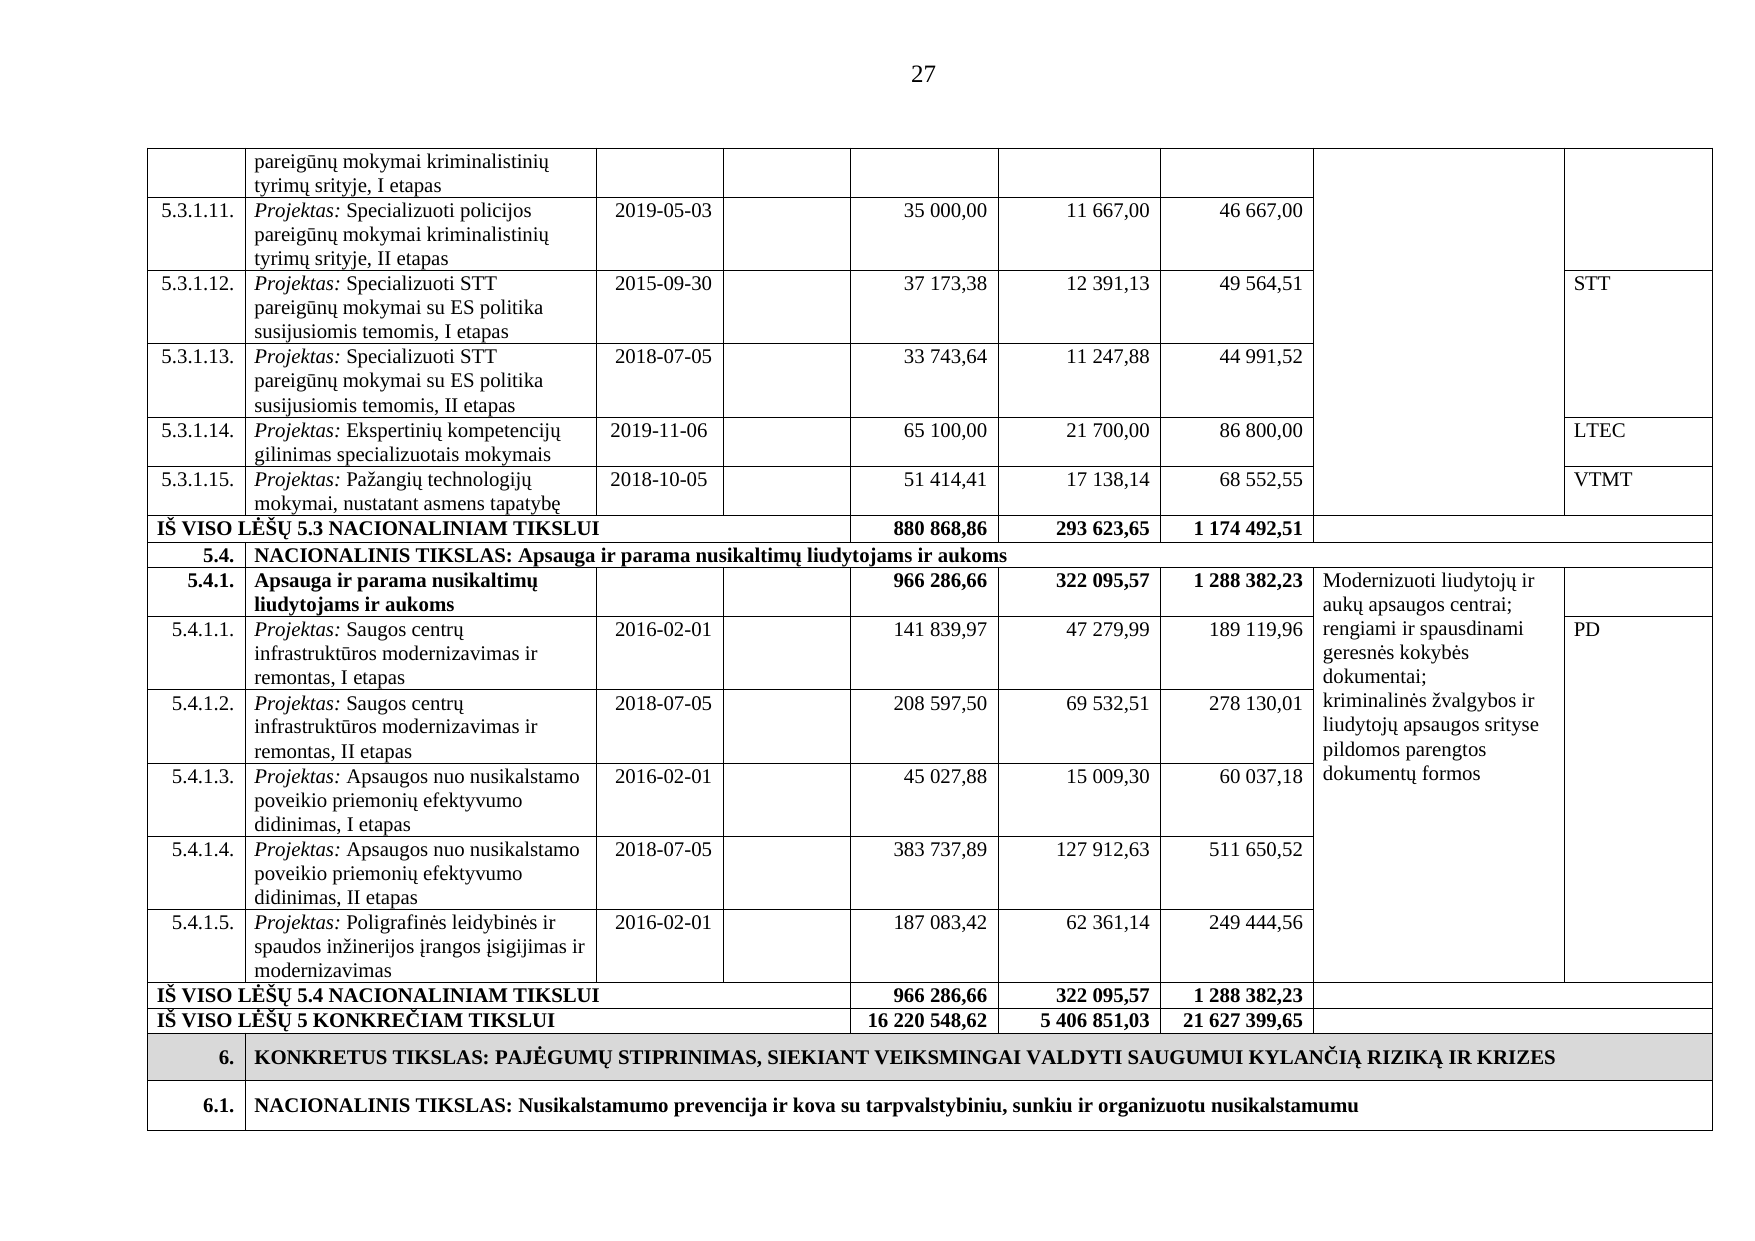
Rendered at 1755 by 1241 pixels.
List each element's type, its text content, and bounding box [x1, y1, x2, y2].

table_cell 21 627 399,65 [1161, 1009, 1313, 1032]
table_cell [724, 418, 850, 466]
table_cell 2018-10-05 [597, 467, 723, 515]
table_cell 1 288 382,23 [1161, 983, 1313, 1007]
table_cell 17 138,14 [999, 467, 1160, 515]
table_cell 5.4.1.4. [148, 837, 245, 909]
table_cell 5.4.1.3. [148, 764, 245, 836]
table_cell [724, 467, 850, 515]
table_cell 15 009,30 [999, 764, 1160, 836]
table_cell [148, 149, 245, 197]
table_cell 86 800,00 [1161, 418, 1313, 466]
table_cell 249 444,56 [1161, 910, 1313, 982]
table_cell 65 100,00 [851, 418, 998, 466]
table_cell IŠ VISO LĖŠŲ 5.4 NACIONALINIAM TIKSLUI [148, 983, 850, 1007]
table_cell [1565, 568, 1712, 616]
table_cell [597, 149, 723, 197]
table_cell 6.1. [148, 1081, 245, 1130]
table_cell 68 552,55 [1161, 467, 1313, 515]
table_cell 11 247,88 [999, 344, 1160, 417]
table_cell 5.3.1.15. [148, 467, 245, 515]
table_cell 2016-02-01 [597, 764, 723, 836]
table_cell Projektas: Ekspertinių kompetencijų gilinimas specializuotais mokymais [246, 418, 596, 466]
table_cell 511 650,52 [1161, 837, 1313, 909]
table_cell 6. [148, 1034, 245, 1080]
table_cell 35 000,00 [851, 198, 998, 270]
table_cell 5.4.1.1. [148, 617, 245, 689]
table_cell 5.4.1. [148, 568, 245, 616]
table_cell [724, 764, 850, 836]
table_cell 5.4.1.5. [148, 910, 245, 982]
table_cell 880 868,86 [851, 516, 998, 542]
table_cell STT [1565, 271, 1712, 417]
table_cell 383 737,89 [851, 837, 998, 909]
table_cell 5.3.1.13. [148, 344, 245, 417]
table_cell [724, 910, 850, 982]
table_cell 47 279,99 [999, 617, 1160, 689]
table_cell 46 667,00 [1161, 198, 1313, 270]
table_cell Projektas: Specializuoti policijos pareigūnų mokymai kriminalistinių tyrimų srityje, II etapas [246, 198, 596, 270]
table_cell [1314, 1009, 1712, 1032]
table_cell [724, 198, 850, 270]
table_cell 12 391,13 [999, 271, 1160, 343]
table_cell [724, 690, 850, 763]
table_cell [724, 837, 850, 909]
table_cell [724, 617, 850, 689]
table_cell [1314, 983, 1712, 1007]
table_cell 1 174 492,51 [1161, 516, 1313, 542]
table_cell Apsauga ir parama nusikaltimų liudytojams ir aukoms [246, 568, 596, 616]
table_cell 49 564,51 [1161, 271, 1313, 343]
table_cell [724, 344, 850, 417]
table_cell 2018-07-05 [597, 344, 723, 417]
table_cell [597, 568, 723, 616]
table_cell Projektas: Specializuoti STT pareigūnų mokymai su ES politika susijusiomis temomis, I etapas [246, 271, 596, 343]
table_cell 189 119,96 [1161, 617, 1313, 689]
table_cell 208 597,50 [851, 690, 998, 763]
table_cell 44 991,52 [1161, 344, 1313, 417]
table_cell KONKRETUS TIKSLAS: PAJĖGUMŲ STIPRINIMAS, SIEKIANT VEIKSMINGAI VALDYTI SAUGUMUI KYLANČIĄ RIZIKĄ IR KRIZES [246, 1034, 1712, 1080]
table_cell [1565, 149, 1712, 270]
table_cell 966 286,66 [851, 568, 998, 616]
table_cell Projektas: Apsaugos nuo nusikalstamo poveikio priemonių efektyvumo didinimas, II etapas [246, 837, 596, 909]
table_cell [1314, 516, 1712, 542]
table_cell 37 173,38 [851, 271, 998, 343]
table_cell 2016-02-01 [597, 617, 723, 689]
table_cell 62 361,14 [999, 910, 1160, 982]
table_cell 141 839,97 [851, 617, 998, 689]
table_cell 45 027,88 [851, 764, 998, 836]
table_cell VTMT [1565, 467, 1712, 515]
table_cell 5.3.1.14. [148, 418, 245, 466]
table_cell Projektas: Saugos centrų infrastruktūros modernizavimas ir remontas, I etapas [246, 617, 596, 689]
table_cell 5 406 851,03 [999, 1009, 1160, 1032]
table_cell 322 095,57 [999, 983, 1160, 1007]
table_cell IŠ VISO LĖŠŲ 5 KONKREČIAM TIKSLUI [148, 1009, 850, 1032]
table_cell 2016-02-01 [597, 910, 723, 982]
table_cell 278 130,01 [1161, 690, 1313, 763]
table_cell 2018-07-05 [597, 837, 723, 909]
table_cell IŠ VISO LĖŠŲ 5.3 NACIONALINIAM TIKSLUI [148, 516, 850, 542]
table_cell 322 095,57 [999, 568, 1160, 616]
table_cell [851, 149, 998, 197]
table_cell 5.3.1.11. [148, 198, 245, 270]
table_cell 69 532,51 [999, 690, 1160, 763]
table_cell PD [1565, 617, 1712, 982]
table_cell pareigūnų mokymai kriminalistinių tyrimų srityje, I etapas [246, 149, 596, 197]
table_cell NACIONALINIS TIKSLAS: Nusikalstamumo prevencija ir kova su tarpvalstybiniu, sunkiu ir organizuotu nusikalstamumu [246, 1081, 1712, 1130]
table_cell NACIONALINIS TIKSLAS: Apsauga ir parama nusikaltimų liudytojams ir aukoms [246, 543, 1712, 567]
table_cell Projektas: Poligrafinės leidybinės ir spaudos inžinerijos įrangos įsigijimas ir modernizavimas [246, 910, 596, 982]
table_cell [724, 271, 850, 343]
table_cell 966 286,66 [851, 983, 998, 1007]
table_cell [1314, 149, 1564, 515]
table_cell 33 743,64 [851, 344, 998, 417]
table_cell 1 288 382,23 [1161, 568, 1313, 616]
table_cell 16 220 548,62 [851, 1009, 998, 1032]
table_cell 2018-07-05 [597, 690, 723, 763]
table_cell 2019-05-03 [597, 198, 723, 270]
table_cell 21 700,00 [999, 418, 1160, 466]
table_cell 293 623,65 [999, 516, 1160, 542]
table_cell 5.4.1.2. [148, 690, 245, 763]
table_cell [1161, 149, 1313, 197]
table_cell 2019-11-06 [597, 418, 723, 466]
table_cell 11 667,00 [999, 198, 1160, 270]
table_cell [724, 568, 850, 616]
table_cell [999, 149, 1160, 197]
table_cell 5.4. [148, 543, 245, 567]
table_cell 60 037,18 [1161, 764, 1313, 836]
table_cell Projektas: Specializuoti STT pareigūnų mokymai su ES politika susijusiomis temomis, II etapas [246, 344, 596, 417]
table_cell Modernizuoti liudytojų ir aukų apsaugos centrai; rengiami ir spausdinami geresnės kokybės dokumentai; kriminalinės žvalgybos ir liudytojų apsaugos srityse pildomos parengtos dokumentų formos [1314, 568, 1564, 982]
table_cell Projektas: Saugos centrų infrastruktūros modernizavimas ir remontas, II etapas [246, 690, 596, 763]
table_cell 5.3.1.12. [148, 271, 245, 343]
table_cell [724, 149, 850, 197]
table_cell 187 083,42 [851, 910, 998, 982]
table_cell LTEC [1565, 418, 1712, 466]
table_cell Projektas: Apsaugos nuo nusikalstamo poveikio priemonių efektyvumo didinimas, I etapas [246, 764, 596, 836]
table_cell Projektas: Pažangių technologijų mokymai, nustatant asmens tapatybę [246, 467, 596, 515]
table_cell 51 414,41 [851, 467, 998, 515]
table_cell 2015-09-30 [597, 271, 723, 343]
table_cell 127 912,63 [999, 837, 1160, 909]
